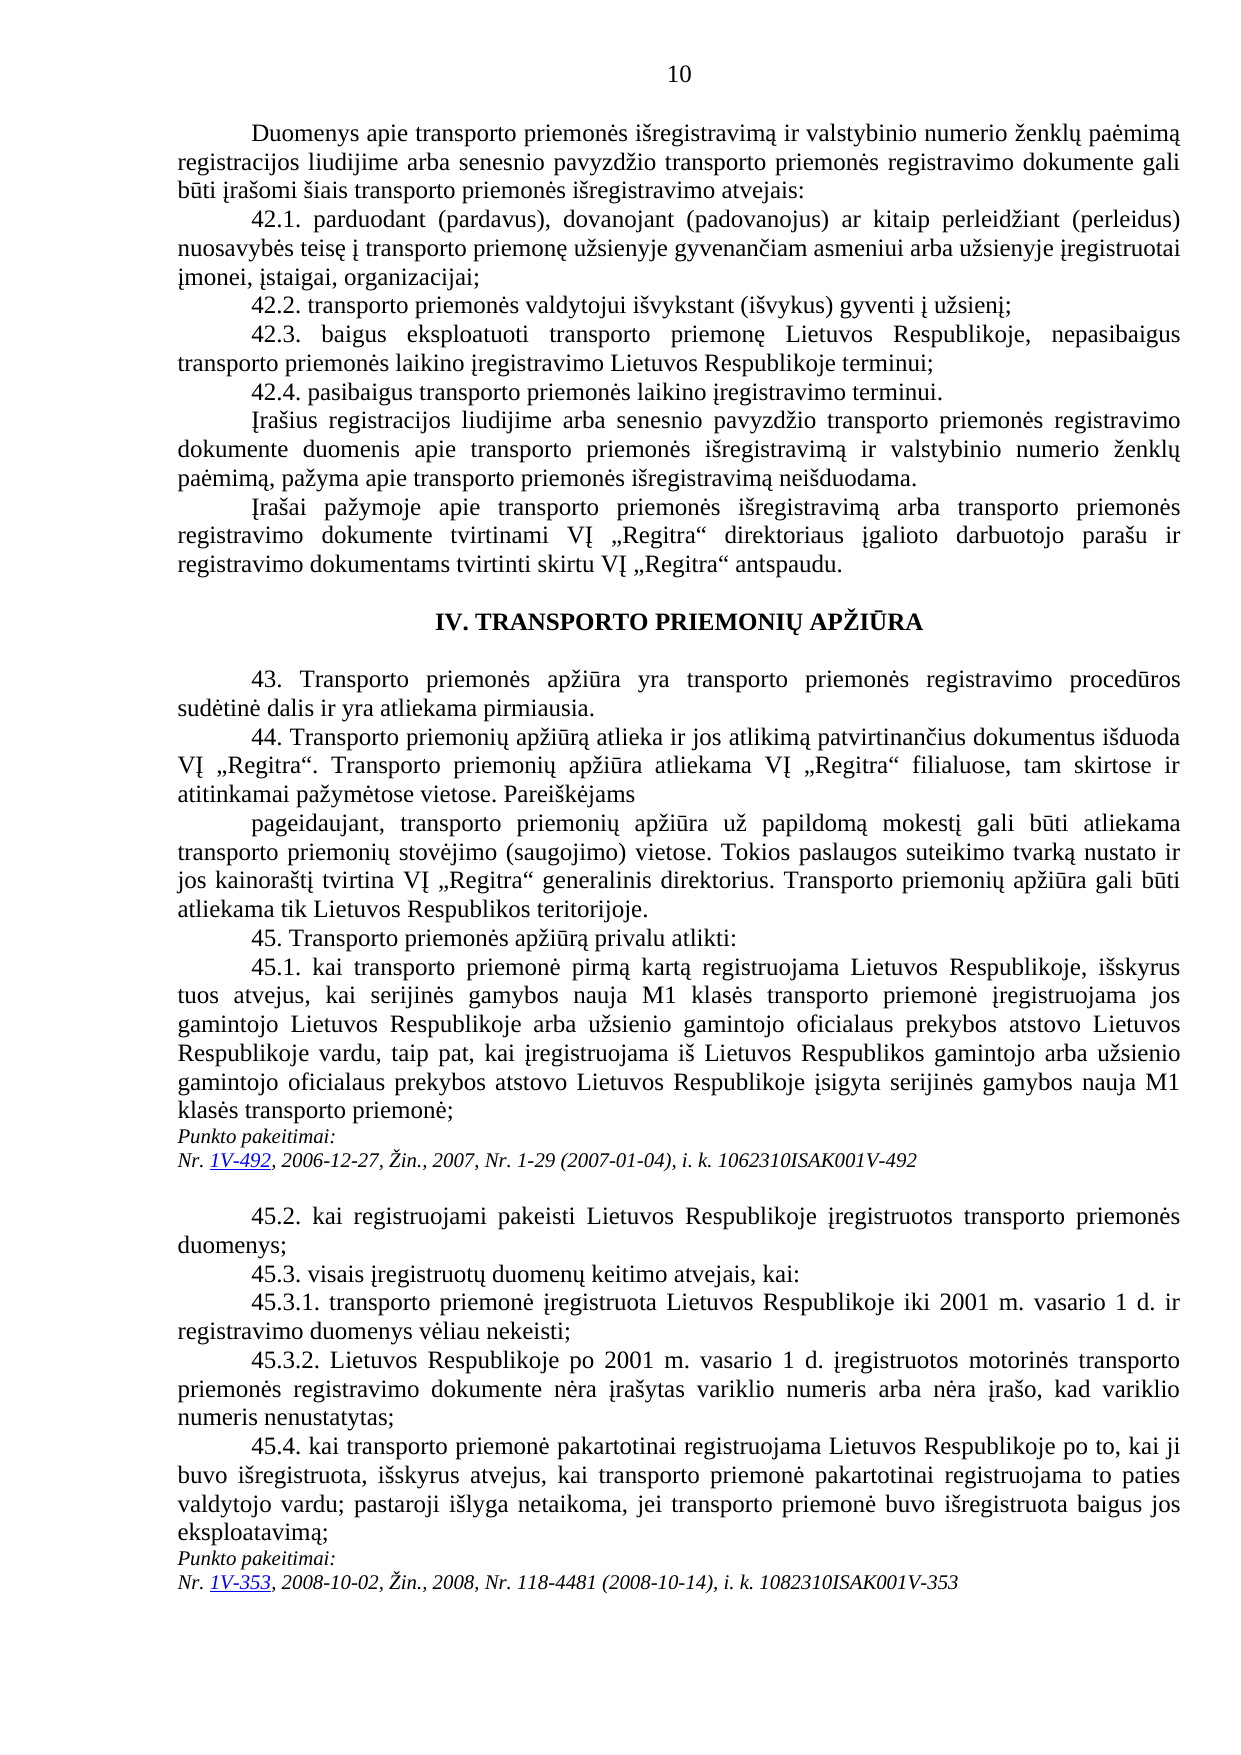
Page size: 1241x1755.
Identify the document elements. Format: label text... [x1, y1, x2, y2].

text 43. Transporto priemonės apžiūra yra transporto priemonės registravimo procedūros sudėtinė dalis ir yra atliekama pirmiausia. [177, 664, 1181, 722]
text Įrašai pažymoje apie transporto priemonės išregistravimą arba transporto priemonės registravimo dokumente tvirtinami VĮ „Regitra“ direktoriaus įgalioto darbuotojo parašu ir registravimo dokumentams tvirtinti skirtu VĮ „Regitra“ antspaudu. [177, 492, 1181, 578]
text 44. Transporto priemonių apžiūrą atlieka ir jos atlikimą patvirtinančius dokumentus išduoda VĮ „Regitra“. Transporto priemonių apžiūra atliekama VĮ „Regitra“ filialuose, tam skirtose ir atitinkamai pažymėtose vietose. Pareiškėjams [177, 722, 1181, 808]
text 45.4. kai transporto priemonė pakartotinai registruojama Lietuvos Respublikoje po to, kai ji buvo išregistruota, išskyrus atvejus, kai transporto priemonė pakartotinai registruojama to paties valdytojo vardu; pastaroji išlyga netaikoma, jei transporto priemonė buvo išregistruota baigus jos eksploatavimą; [177, 1431, 1181, 1546]
text 45.2. kai registruojami pakeisti Lietuvos Respublikoje įregistruotos transporto priemonės duomenys; [177, 1201, 1181, 1259]
text 45.3.1. transporto priemonė įregistruota Lietuvos Respublikoje iki 2001 m. vasario 1 d. ir registravimo duomenys vėliau nekeisti; [177, 1287, 1181, 1345]
text Punkto pakeitimai: [177, 1546, 1181, 1570]
text 42.4. pasibaigus transporto priemonės laikino įregistravimo terminui. [177, 377, 1181, 406]
text 45.3. visais įregistruotų duomenų keitimo atvejais, kai: [177, 1259, 1181, 1287]
text 42.2. transporto priemonės valdytojui išvykstant (išvykus) gyventi į užsienį; [177, 291, 1181, 319]
text Duomenys apie transporto priemonės išregistravimą ir valstybinio numerio ženklų paėmimą registracijos liudijime arba senesnio pavyzdžio transporto priemonės registravimo dokumente gali būti įrašomi šiais transporto priemonės išregistravimo atvejais: [177, 118, 1181, 204]
text 45. Transporto priemonės apžiūrą privalu atlikti: [177, 923, 1181, 952]
text 45.3.2. Lietuvos Respublikoje po 2001 m. vasario 1 d. įregistruotos motorinės transporto priemonės registravimo dokumente nėra įrašytas variklio numeris arba nėra įrašo, kad variklio numeris nenustatytas; [177, 1345, 1181, 1431]
text pageidaujant, transporto priemonių apžiūra už papildomą mokestį gali būti atliekama transporto priemonių stovėjimo (saugojimo) vietose. Tokios paslaugos suteikimo tvarką nustato ir jos kainoraštį tvirtina VĮ „Regitra“ generalinis direktorius. Transporto priemonių apžiūra gali būti atliekama tik Lietuvos Respublikos teritorijoje. [177, 808, 1181, 923]
text IV. TRANSPORTO PRIEMONIŲ APŽIŪRA [177, 607, 1181, 636]
text Nr. 1V-353, 2008-10-02, Žin., 2008, Nr. 118-4481 (2008-10-14), i. k. 1082310ISAK001V-353 [177, 1570, 1181, 1594]
text 45.1. kai transporto priemonė pirmą kartą registruojama Lietuvos Respublikoje, išskyrus tuos atvejus, kai serijinės gamybos nauja M1 klasės transporto priemonė įregistruojama jos gamintojo Lietuvos Respublikoje arba užsienio gamintojo oficialaus prekybos atstovo Lietuvos Respublikoje vardu, taip pat, kai įregistruojama iš Lietuvos Respublikos gamintojo arba užsienio gamintojo oficialaus prekybos atstovo Lietuvos Respublikoje įsigyta serijinės gamybos nauja M1 klasės transporto priemonė; [177, 952, 1181, 1124]
text Punkto pakeitimai: [177, 1124, 1181, 1148]
text Nr. 1V-492, 2006-12-27, Žin., 2007, Nr. 1-29 (2007-01-04), i. k. 1062310ISAK001V-492 [177, 1148, 1181, 1172]
text 42.1. parduodant (pardavus), dovanojant (padovanojus) ar kitaip perleidžiant (perleidus) nuosavybės teisę į transporto priemonę užsienyje gyvenančiam asmeniui arba užsienyje įregistruotai įmonei, įstaigai, organizacijai; [177, 204, 1181, 291]
text Įrašius registracijos liudijime arba senesnio pavyzdžio transporto priemonės registravimo dokumente duomenis apie transporto priemonės išregistravimą ir valstybinio numerio ženklų paėmimą, pažyma apie transporto priemonės išregistravimą neišduodama. [177, 406, 1181, 492]
text 42.3. baigus eksploatuoti transporto priemonę Lietuvos Respublikoje, nepasibaigus transporto priemonės laikino įregistravimo Lietuvos Respublikoje terminui; [177, 319, 1181, 377]
